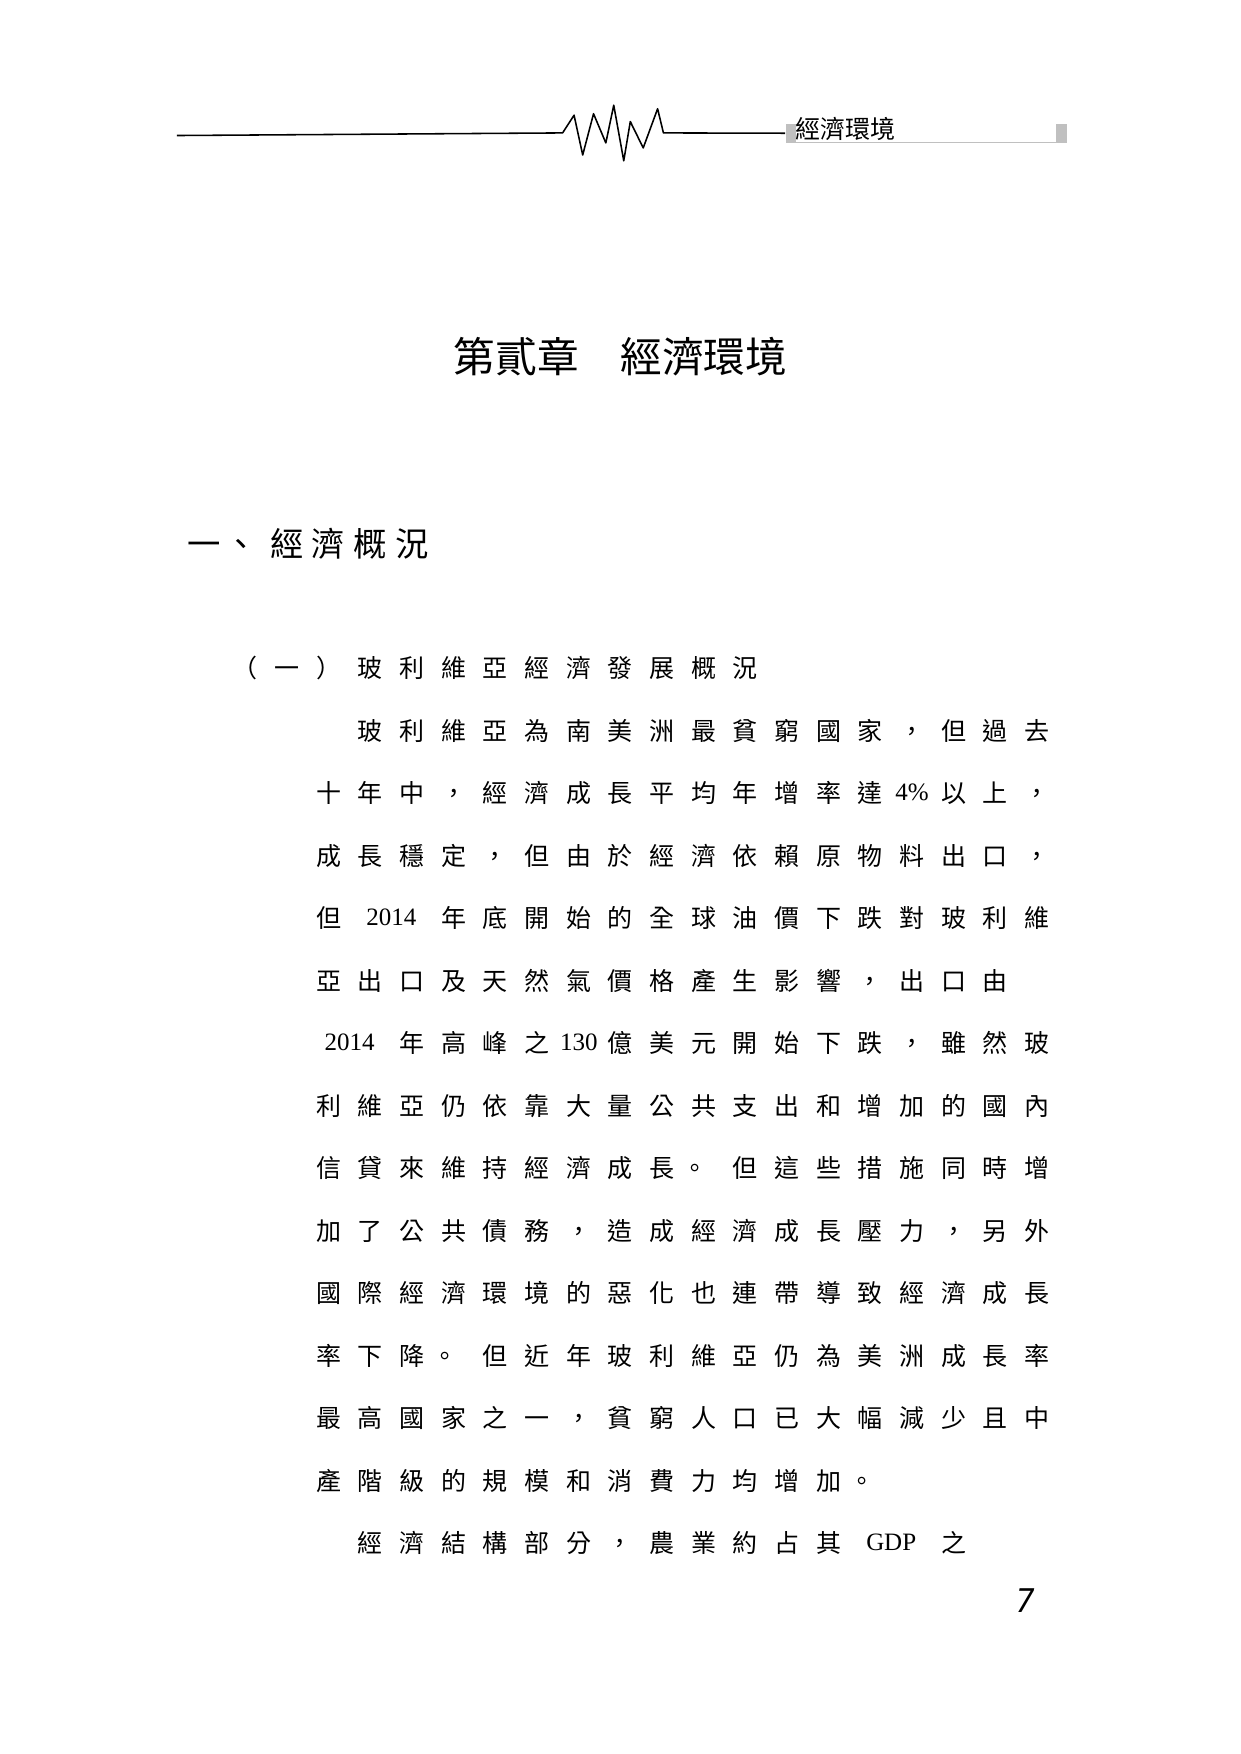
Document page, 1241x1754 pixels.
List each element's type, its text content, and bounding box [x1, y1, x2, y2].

text 經濟結構部分，農業約占其GDP之 [281, 1500, 1058, 1563]
text 第貳章 經濟環境 [183, 313, 1058, 375]
text （一）玻利維亞經濟發展概況 [207, 625, 1058, 688]
text 一、經濟概況 [183, 500, 1058, 563]
text 玻利維亞為南美洲最貧窮國家，但過去十年中，經濟成長平均年增率達4%以上，成長穩定，但由於經濟依賴原物料出口，但2014年底開始的全球油價下跌對玻利維亞出口及天然氣價格產生影響，出口由2014年高峰之130億美元開始下跌，雖然玻利維亞仍依靠大量公共支出和增加的國內信貸來維持經濟成長。但這些措施同時增加了公共債務，造成經濟成長壓力，另外國際經濟環境的惡化也連帶導致經濟成長率下降。但近年玻利維亞仍為美洲成長率最高國家之一，貧窮人口已大幅減少且中產階級的規模和消費力均增加。 [281, 688, 1058, 1500]
